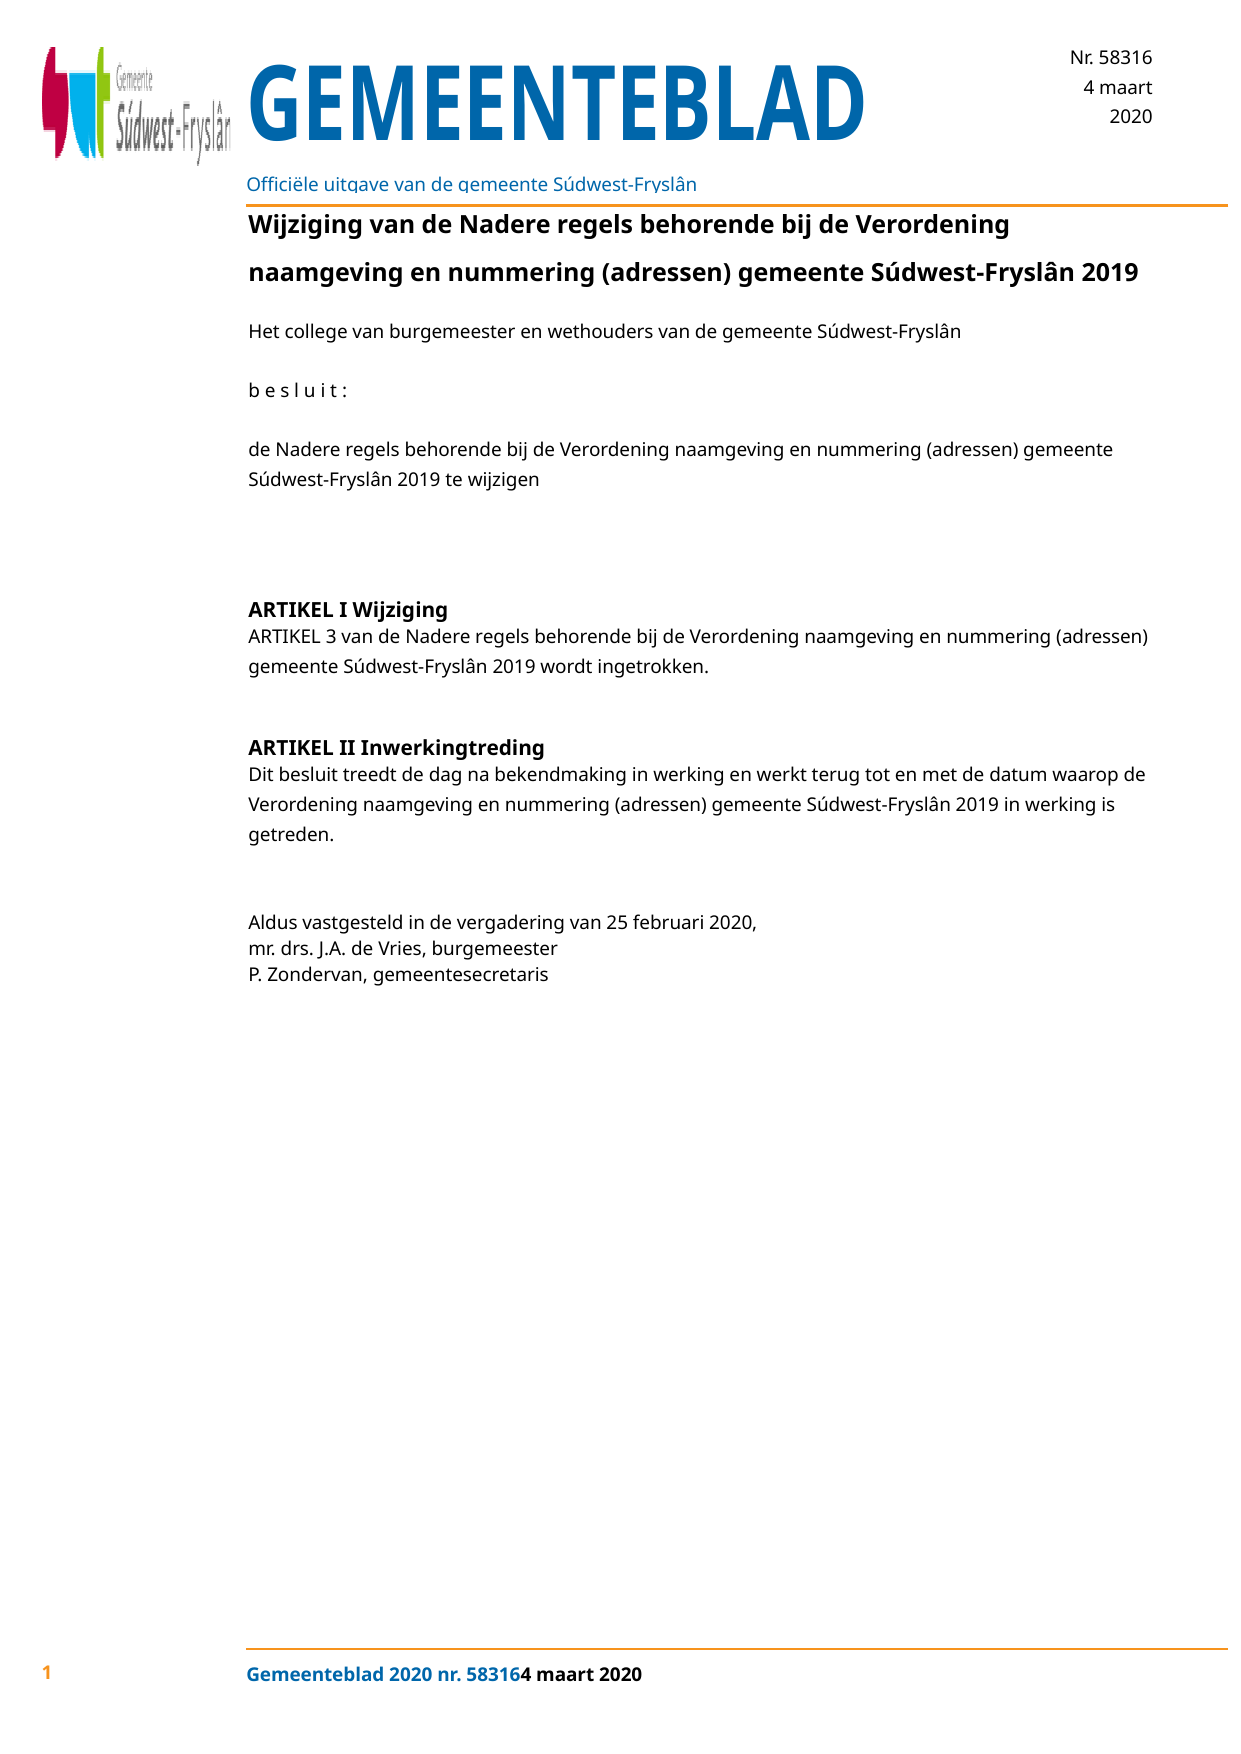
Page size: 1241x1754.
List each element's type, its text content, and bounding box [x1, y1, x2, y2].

text Het college van burgemeester en wethouders van de gemeente Súdwest-Fryslân [248, 318, 1152, 344]
picture [41, 47, 231, 172]
text P. Zondervan, gemeentesecretaris [248, 961, 1152, 987]
text Dit besluit treedt de dag na bekendmaking in werking en werkt terug tot en met de datum waarop de Verordening naamgeving en nummering (adressen) gemeente Súdwest-Fryslân 2019 in werking is getreden. [248, 762, 1152, 846]
text Aldus vastgesteld in de vergadering van 25 februari 2020, [248, 909, 1152, 935]
text mr. drs. J.A. de Vries, burgemeester [248, 935, 1152, 961]
text Wijziging van de Nadere regels behorende bij de Verordening naamgeving en nummering (adressen) gemeente Súdwest-Fryslân 2019 [248, 207, 1152, 288]
text b e s l u i t : [248, 377, 1152, 403]
text ARTIKEL II Inwerkingtreding [248, 733, 1152, 762]
text ARTIKEL I Wijziging [248, 595, 1152, 623]
text ARTIKEL 3 van de Nadere regels behorende bij de Verordening naamgeving en nummering (adressen) gemeente Súdwest-Fryslân 2019 wordt ingetrokken. [248, 623, 1152, 679]
text de Nadere regels behorende bij de Verordening naamgeving en nummering (adressen) gemeente Súdwest-Fryslân 2019 te wijzigen [248, 436, 1152, 492]
